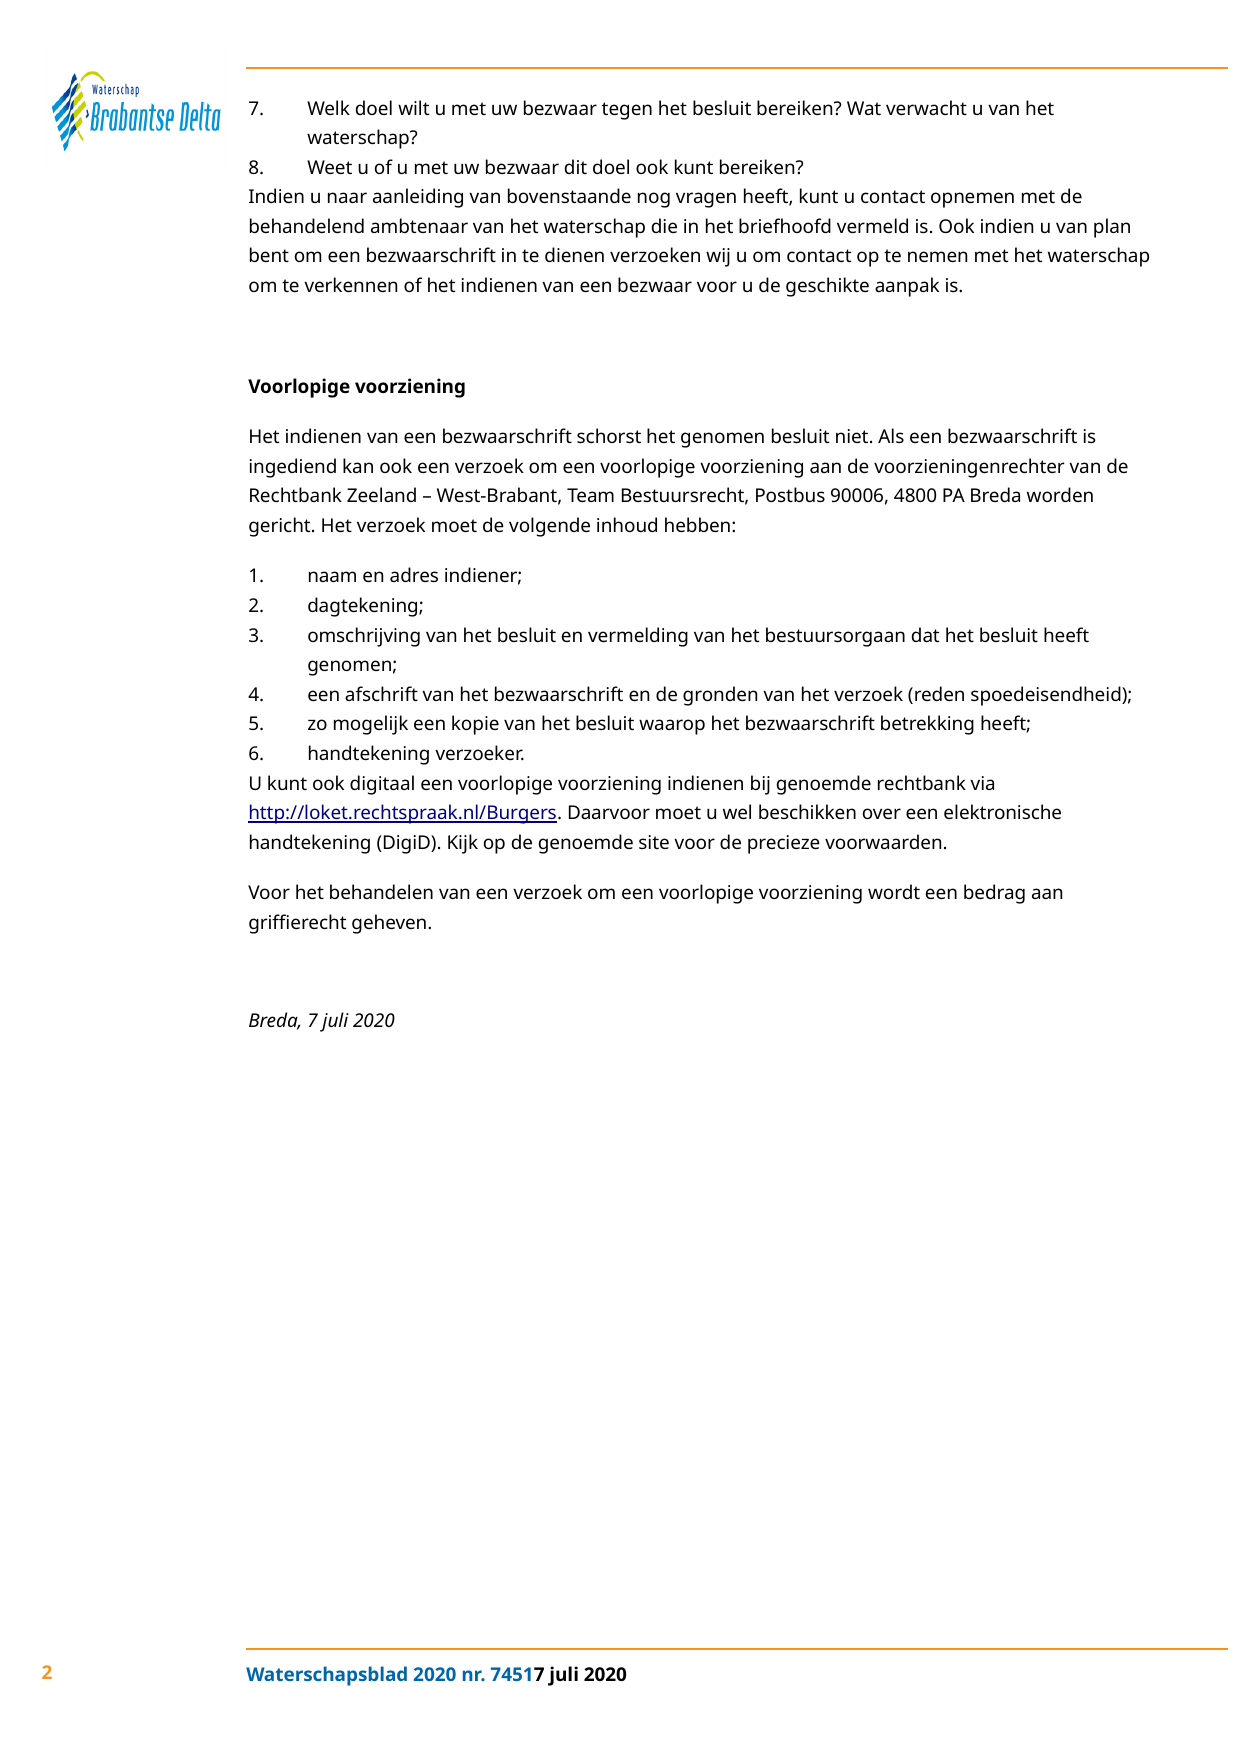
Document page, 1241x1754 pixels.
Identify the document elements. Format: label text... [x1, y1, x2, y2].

list een afschrift van het bezwaarschrift en de gronden van het verzoek (reden spoedeisendheid); [248, 681, 1152, 707]
text Het indienen van een bezwaarschrift schorst het genomen besluit niet. Als een bezwaarschrift is ingediend kan ook een verzoek om een voorlopige voorziening aan de voorzieningenrechter van de Rechtbank Zeeland – West-Brabant, Team Bestuursrecht, Postbus 90006, 4800 PA Breda worden gericht. Het verzoek moet de volgende inhoud hebben: [248, 423, 1152, 538]
list zo mogelijk een kopie van het besluit waarop het bezwaarschrift betrekking heeft; [248, 711, 1152, 736]
list naam en adres indiener; [248, 563, 1152, 588]
picture [41, 47, 231, 172]
list handtekening verzoeker. [248, 740, 1152, 766]
list omschrijving van het besluit en vermelding van het bestuursorgaan dat het besluit heeft genomen; [248, 622, 1152, 677]
list dagtekening; [248, 592, 1152, 618]
text Voor het behandelen van een verzoek om een voorlopige voorziening wordt een bedrag aan griffierecht geheven. [248, 879, 1152, 935]
list Welk doel wilt u met uw bezwaar tegen het besluit bereiken? Wat verwacht u van het waterschap? [248, 95, 1152, 150]
text Indien u naar aanleiding van bovenstaande nog vragen heeft, kunt u contact opnemen met de behandelend ambtenaar van het waterschap die in het briefhoofd vermeld is. Ook indien u van plan bent om een bezwaarschrift in te dienen verzoeken wij u om contact op te nemen met het waterschap om te verkennen of het indienen van een bezwaar voor u de geschikte aanpak is. [248, 183, 1152, 298]
text U kunt ook digitaal een voorlopige voorziening indienen bij genoemde rechtbank via http://loket.rechtspraak.nl/Burgers. Daarvoor moet u wel beschikken over een elektronische handtekening (DigiD). Kijk op de genoemde site voor de precieze voorwaarden. [248, 770, 1152, 855]
text Breda, 7 juli 2020 [248, 1007, 1152, 1033]
list Weet u of u met uw bezwaar dit doel ook kunt bereiken? [248, 154, 1152, 180]
text Voorlopige voorziening [248, 373, 1152, 399]
